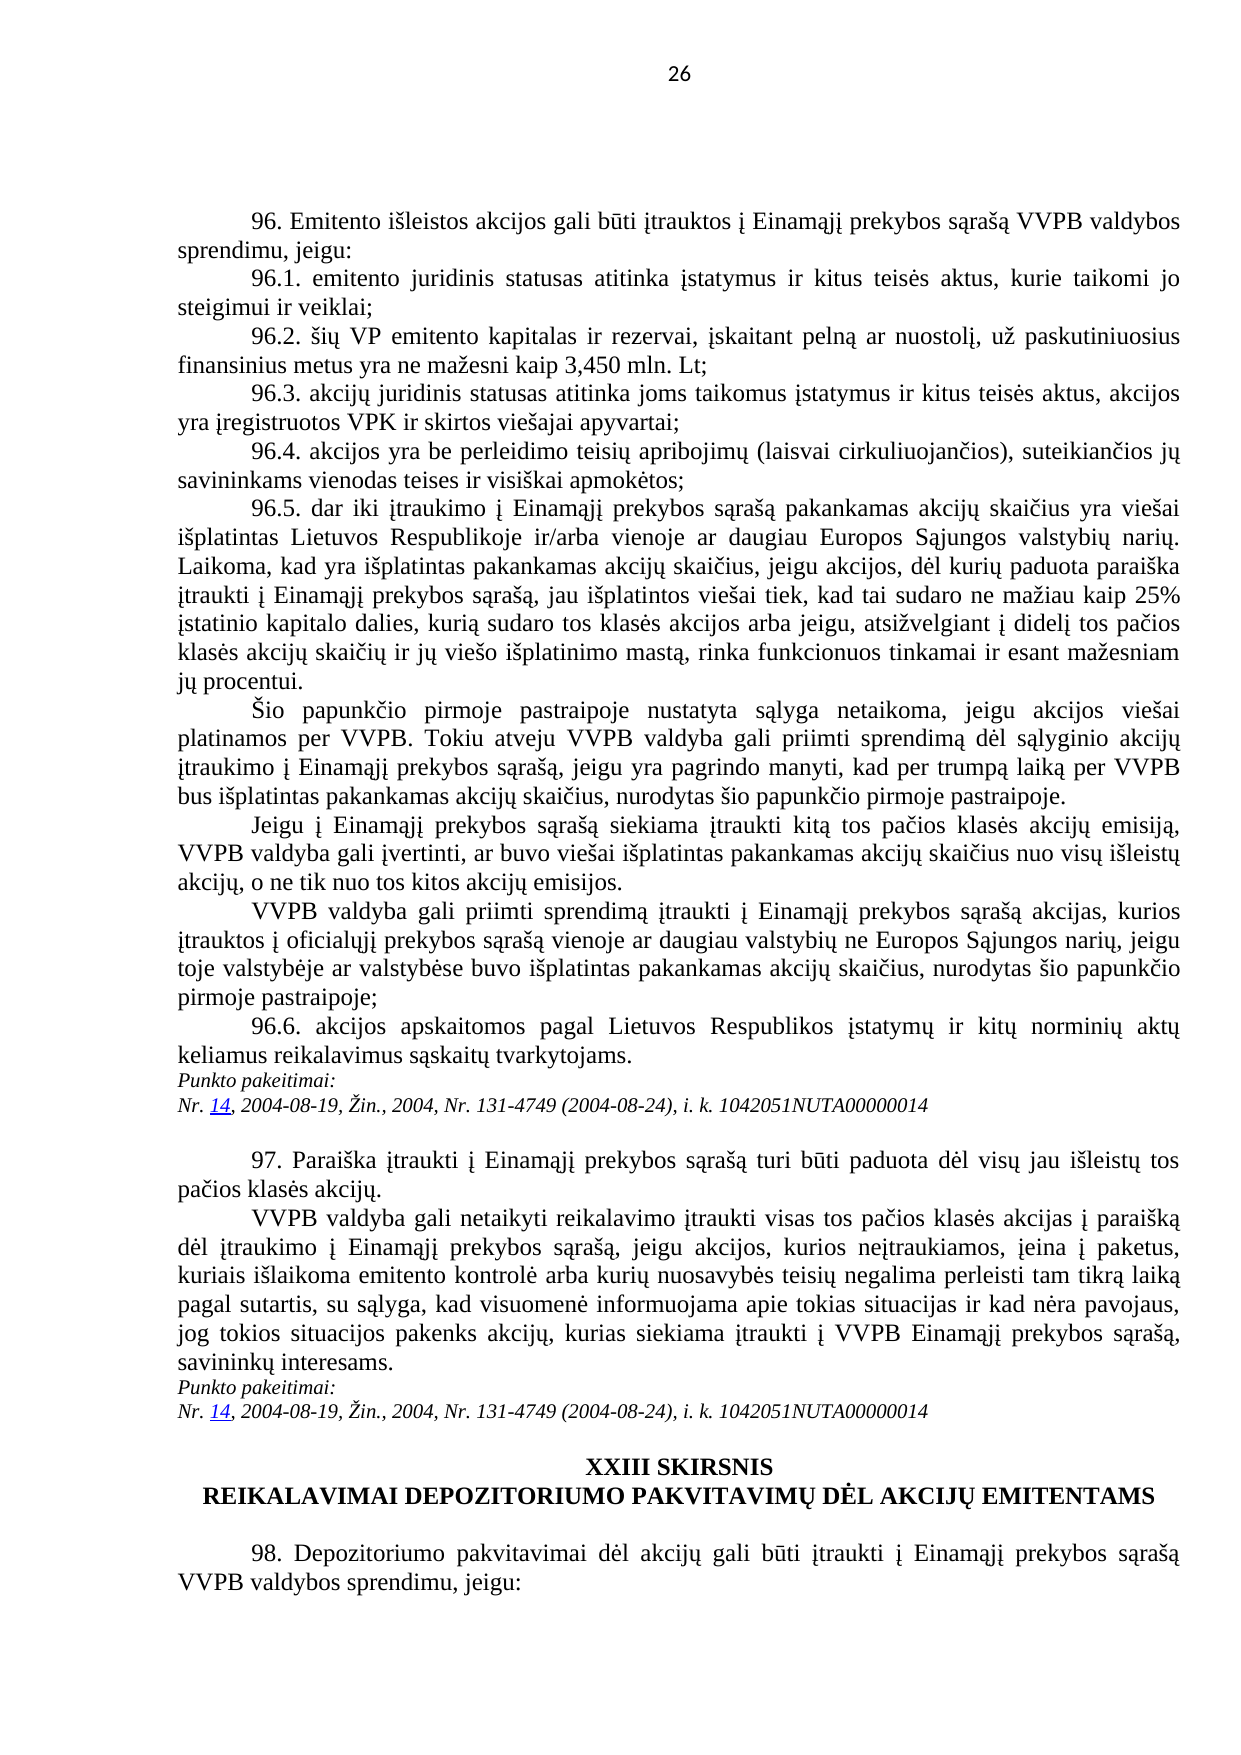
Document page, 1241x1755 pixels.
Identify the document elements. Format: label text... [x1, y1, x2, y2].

text 96.2. šių VP emitento kapitalas ir rezervai, įskaitant pelną ar nuostolį, už paskutiniuosius finansinius metus yra ne mažesni kaip 3,450 mln. Lt; [177, 321, 1181, 378]
text VVPB valdyba gali netaikyti reikalavimo įtraukti visas tos pačios klasės akcijas į paraišką dėl įtraukimo į Einamąjį prekybos sąrašą, jeigu akcijos, kurios neįtraukiamos, įeina į paketus, kuriais išlaikoma emitento kontrolė arba kurių nuosavybės teisių negalima perleisti tam tikrą laiką pagal sutartis, su sąlyga, kad visuomenė informuojama apie tokias situacijas ir kad nėra pavojaus, jog tokios situacijos pakenks akcijų, kurias siekiama įtraukti į VVPB Einamąjį prekybos sąrašą, savininkų interesams. [177, 1203, 1181, 1375]
text Nr. 14, 2004-08-19, Žin., 2004, Nr. 131-4749 (2004-08-24), i. k. 1042051NUTA00000014 [177, 1399, 1181, 1423]
text Nr. 14, 2004-08-19, Žin., 2004, Nr. 131-4749 (2004-08-24), i. k. 1042051NUTA00000014 [177, 1092, 1181, 1117]
text Jeigu į Einamąjį prekybos sąrašą siekiama įtraukti kitą tos pačios klasės akcijų emisiją, VVPB valdyba gali įvertinti, ar buvo viešai išplatintas pakankamas akcijų skaičius nuo visų išleistų akcijų, o ne tik nuo tos kitos akcijų emisijos. [177, 810, 1181, 896]
text 98. Depozitoriumo pakvitavimai dėl akcijų gali būti įtraukti į Einamąjį prekybos sąrašą VVPB valdybos sprendimu, jeigu: [177, 1538, 1181, 1596]
text 96.5. dar iki įtraukimo į Einamąjį prekybos sąrašą pakankamas akcijų skaičius yra viešai išplatintas Lietuvos Respublikoje ir/arba vienoje ar daugiau Europos Sąjungos valstybių narių. Laikoma, kad yra išplatintas pakankamas akcijų skaičius, jeigu akcijos, dėl kurių paduota paraiška įtraukti į Einamąjį prekybos sąrašą, jau išplatintos viešai tiek, kad tai sudaro ne mažiau kaip 25% įstatinio kapitalo dalies, kurią sudaro tos klasės akcijos arba jeigu, atsižvelgiant į didelį tos pačios klasės akcijų skaičių ir jų viešo išplatinimo mastą, rinka funkcionuos tinkamai ir esant mažesniam jų procentui. [177, 493, 1181, 695]
text 96.6. akcijos apskaitomos pagal Lietuvos Respublikos įstatymų ir kitų norminių aktų keliamus reikalavimus sąskaitų tvarkytojams. [177, 1011, 1181, 1068]
text Šio papunkčio pirmoje pastraipoje nustatyta sąlyga netaikoma, jeigu akcijos viešai platinamos per VVPB. Tokiu atveju VVPB valdyba gali priimti sprendimą dėl sąlyginio akcijų įtraukimo į Einamąjį prekybos sąrašą, jeigu yra pagrindo manyti, kad per trumpą laiką per VVPB bus išplatintas pakankamas akcijų skaičius, nurodytas šio papunkčio pirmoje pastraipoje. [177, 695, 1181, 810]
text 96.4. akcijos yra be perleidimo teisių apribojimų (laisvai cirkuliuojančios), suteikiančios jų savininkams vienodas teises ir visiškai apmokėtos; [177, 436, 1181, 493]
text 97. Paraiška įtraukti į Einamąjį prekybos sąrašą turi būti paduota dėl visų jau išleistų tos pačios klasės akcijų. [177, 1145, 1181, 1203]
text XXIII SKIRSNIS [177, 1452, 1181, 1481]
text REIKALAVIMAI DEPOZITORIUMO PAKVITAVIMŲ DĖL AKCIJŲ EMITENTAMS [177, 1481, 1181, 1510]
text 96.3. akcijų juridinis statusas atitinka joms taikomus įstatymus ir kitus teisės aktus, akcijos yra įregistruotos VPK ir skirtos viešajai apyvartai; [177, 378, 1181, 436]
text 96. Emitento išleistos akcijos gali būti įtrauktos į Einamąjį prekybos sąrašą VVPB valdybos sprendimu, jeigu: [177, 206, 1181, 263]
text VVPB valdyba gali priimti sprendimą įtraukti į Einamąjį prekybos sąrašą akcijas, kurios įtrauktos į oficialųjį prekybos sąrašą vienoje ar daugiau valstybių ne Europos Sąjungos narių, jeigu toje valstybėje ar valstybėse buvo išplatintas pakankamas akcijų skaičius, nurodytas šio papunkčio pirmoje pastraipoje; [177, 896, 1181, 1011]
text Punkto pakeitimai: [177, 1375, 1181, 1399]
text Punkto pakeitimai: [177, 1068, 1181, 1092]
text 96.1. emitento juridinis statusas atitinka įstatymus ir kitus teisės aktus, kurie taikomi jo steigimui ir veiklai; [177, 263, 1181, 321]
